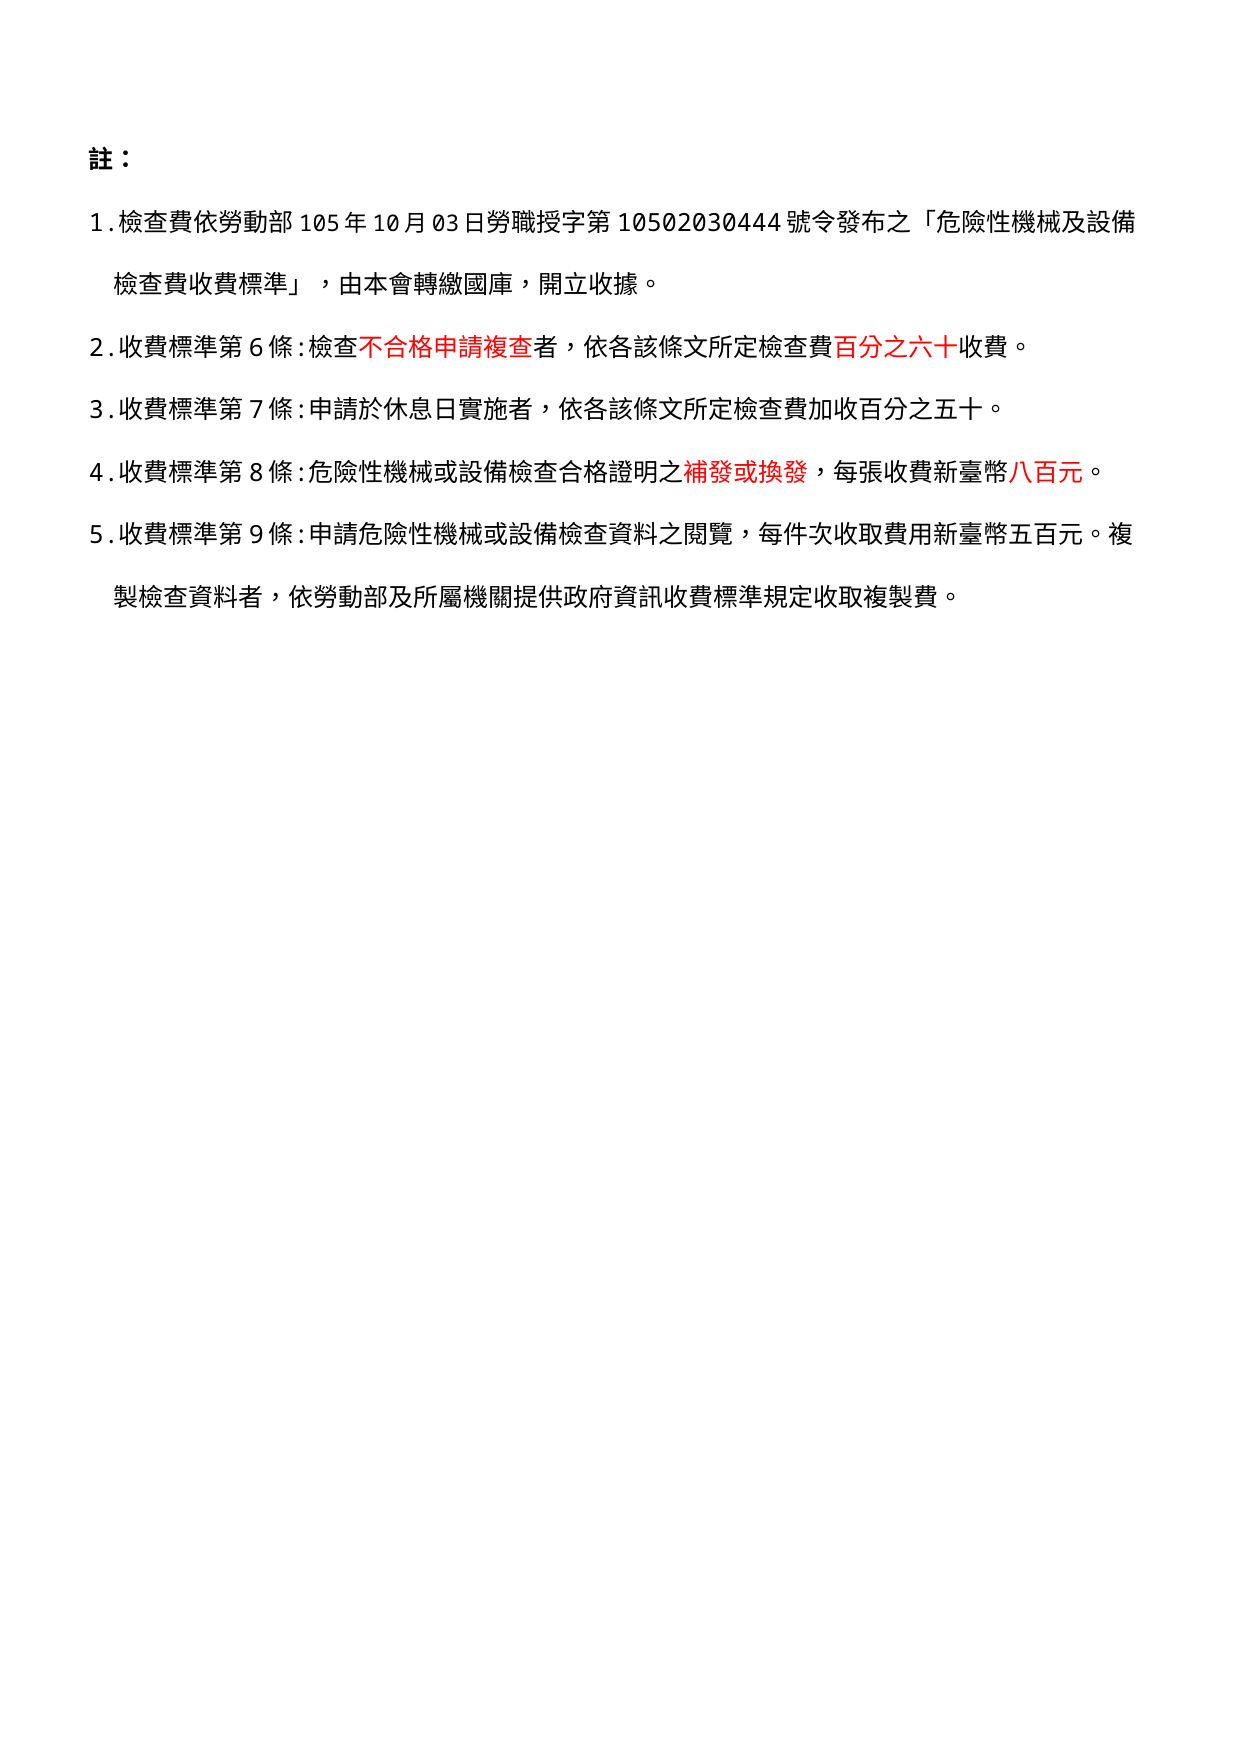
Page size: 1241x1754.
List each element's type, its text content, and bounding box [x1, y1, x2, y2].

text 1.檢查費依勞動部105年10月03日勞職授字第10502030444號令發布之「危險性機械及設備檢查費收費標準」，由本會轉繳國庫，開立收據。 [89, 179, 1152, 304]
text 3.收費標準第7條:申請於休息日實施者，依各該條文所定檢查費加收百分之五十。 [89, 366, 1152, 429]
text 4.收費標準第8條:危險性機械或設備檢查合格證明之補發或換發，每張收費新臺幣八百元。 [89, 429, 1152, 491]
text 5.收費標準第9條:申請危險性機械或設備檢查資料之閱覽，每件次收取費用新臺幣五百元。複製檢查資料者，依勞動部及所屬機關提供政府資訊收費標準規定收取複製費。 [89, 491, 1152, 616]
text 2.收費標準第6條:檢查不合格申請複查者，依各該條文所定檢查費百分之六十收費。 [89, 304, 1152, 366]
text 註： [89, 116, 1152, 179]
